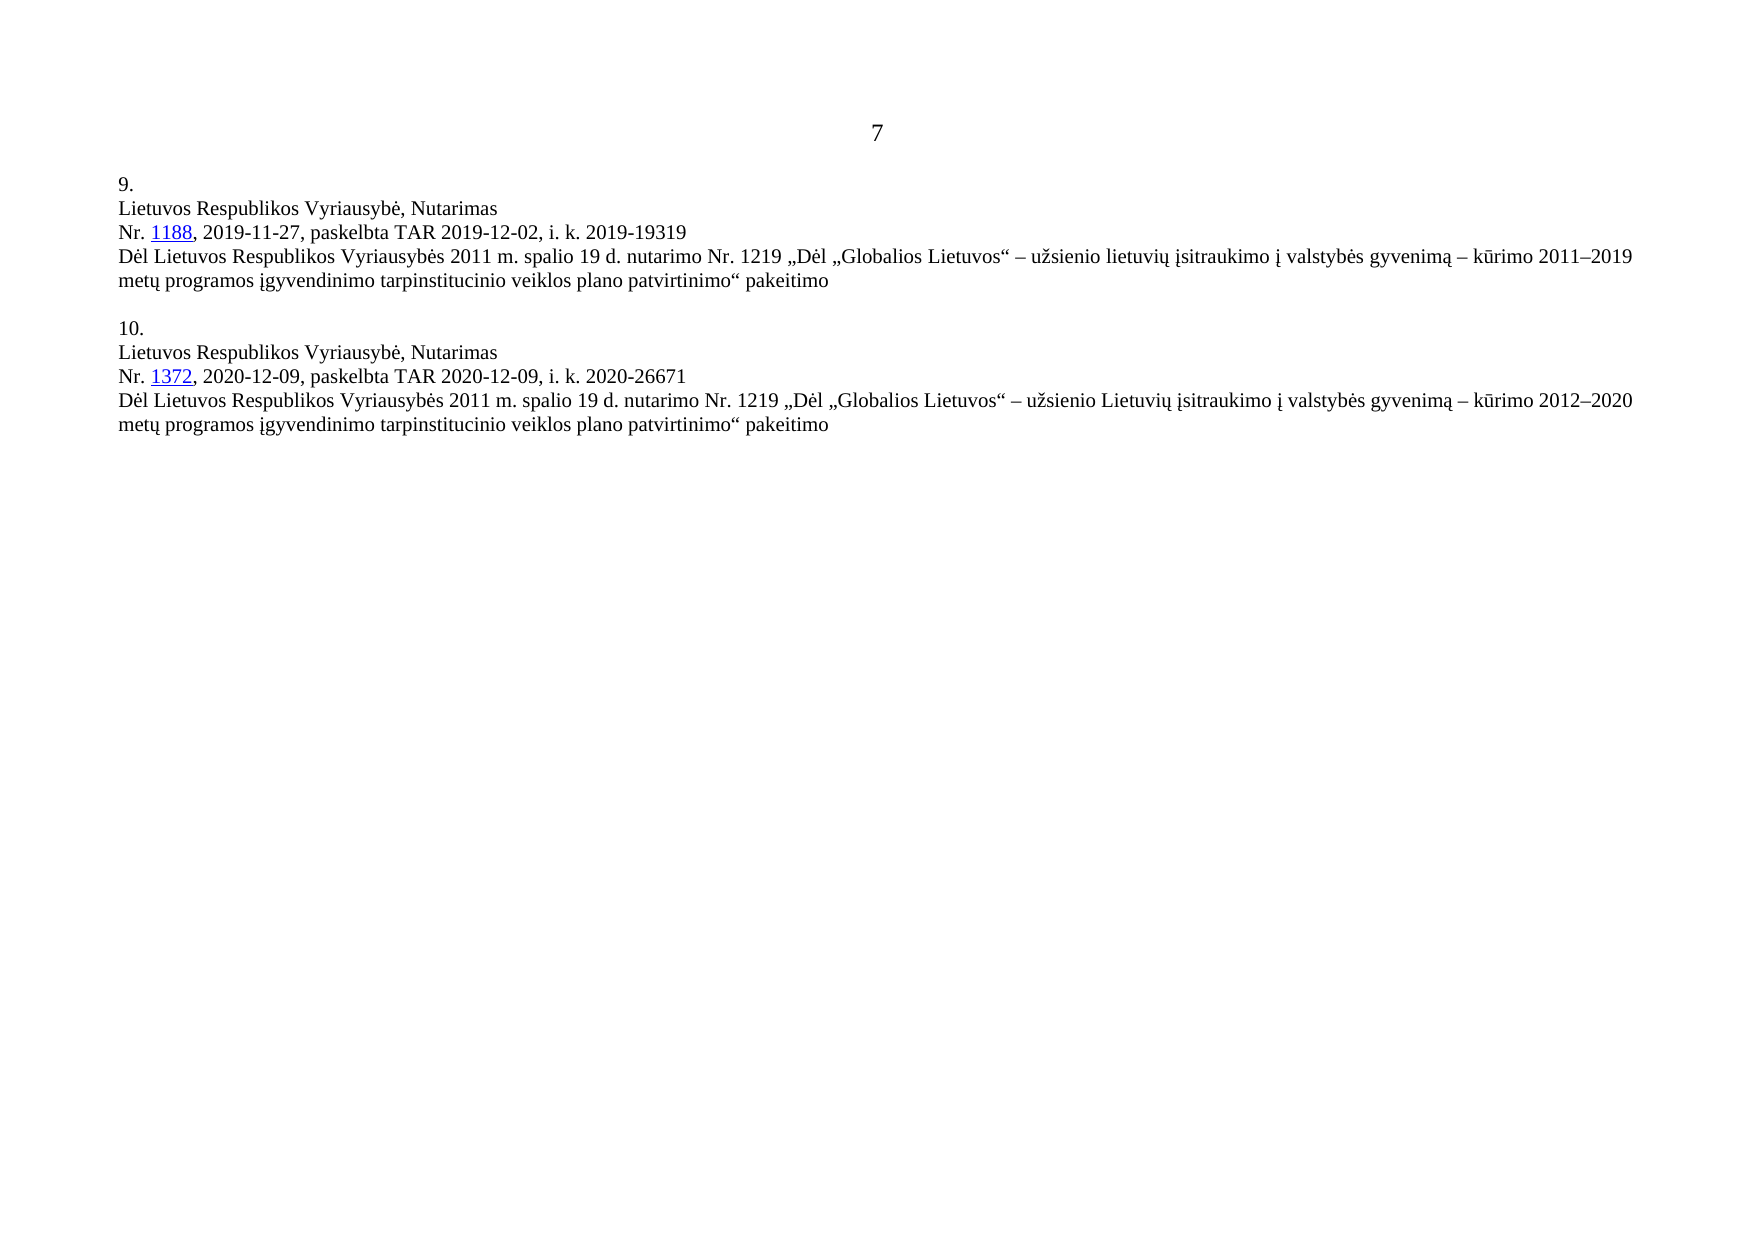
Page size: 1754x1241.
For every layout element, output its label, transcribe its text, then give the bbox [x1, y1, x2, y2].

text 10. [118, 316, 1636, 340]
text Lietuvos Respublikos Vyriausybė, Nutarimas [118, 196, 1636, 220]
text Lietuvos Respublikos Vyriausybė, Nutarimas [118, 340, 1636, 364]
text Dėl Lietuvos Respublikos Vyriausybės 2011 m. spalio 19 d. nutarimo Nr. 1219 „Dėl „Globalios Lietuvos“ – užsienio Lietuvių įsitraukimo į valstybės gyvenimą – kūrimo 2012–2020 metų programos įgyvendinimo tarpinstitucinio veiklos plano patvirtinimo“ pakeitimo [118, 388, 1636, 436]
text Dėl Lietuvos Respublikos Vyriausybės 2011 m. spalio 19 d. nutarimo Nr. 1219 „Dėl „Globalios Lietuvos“ – užsienio lietuvių įsitraukimo į valstybės gyvenimą – kūrimo 2011–2019 metų programos įgyvendinimo tarpinstitucinio veiklos plano patvirtinimo“ pakeitimo [118, 244, 1636, 292]
text Nr. 1372, 2020-12-09, paskelbta TAR 2020-12-09, i. k. 2020-26671 [118, 364, 1636, 388]
text Nr. 1188, 2019-11-27, paskelbta TAR 2019-12-02, i. k. 2019-19319 [118, 220, 1636, 244]
text 9. [118, 172, 1636, 196]
